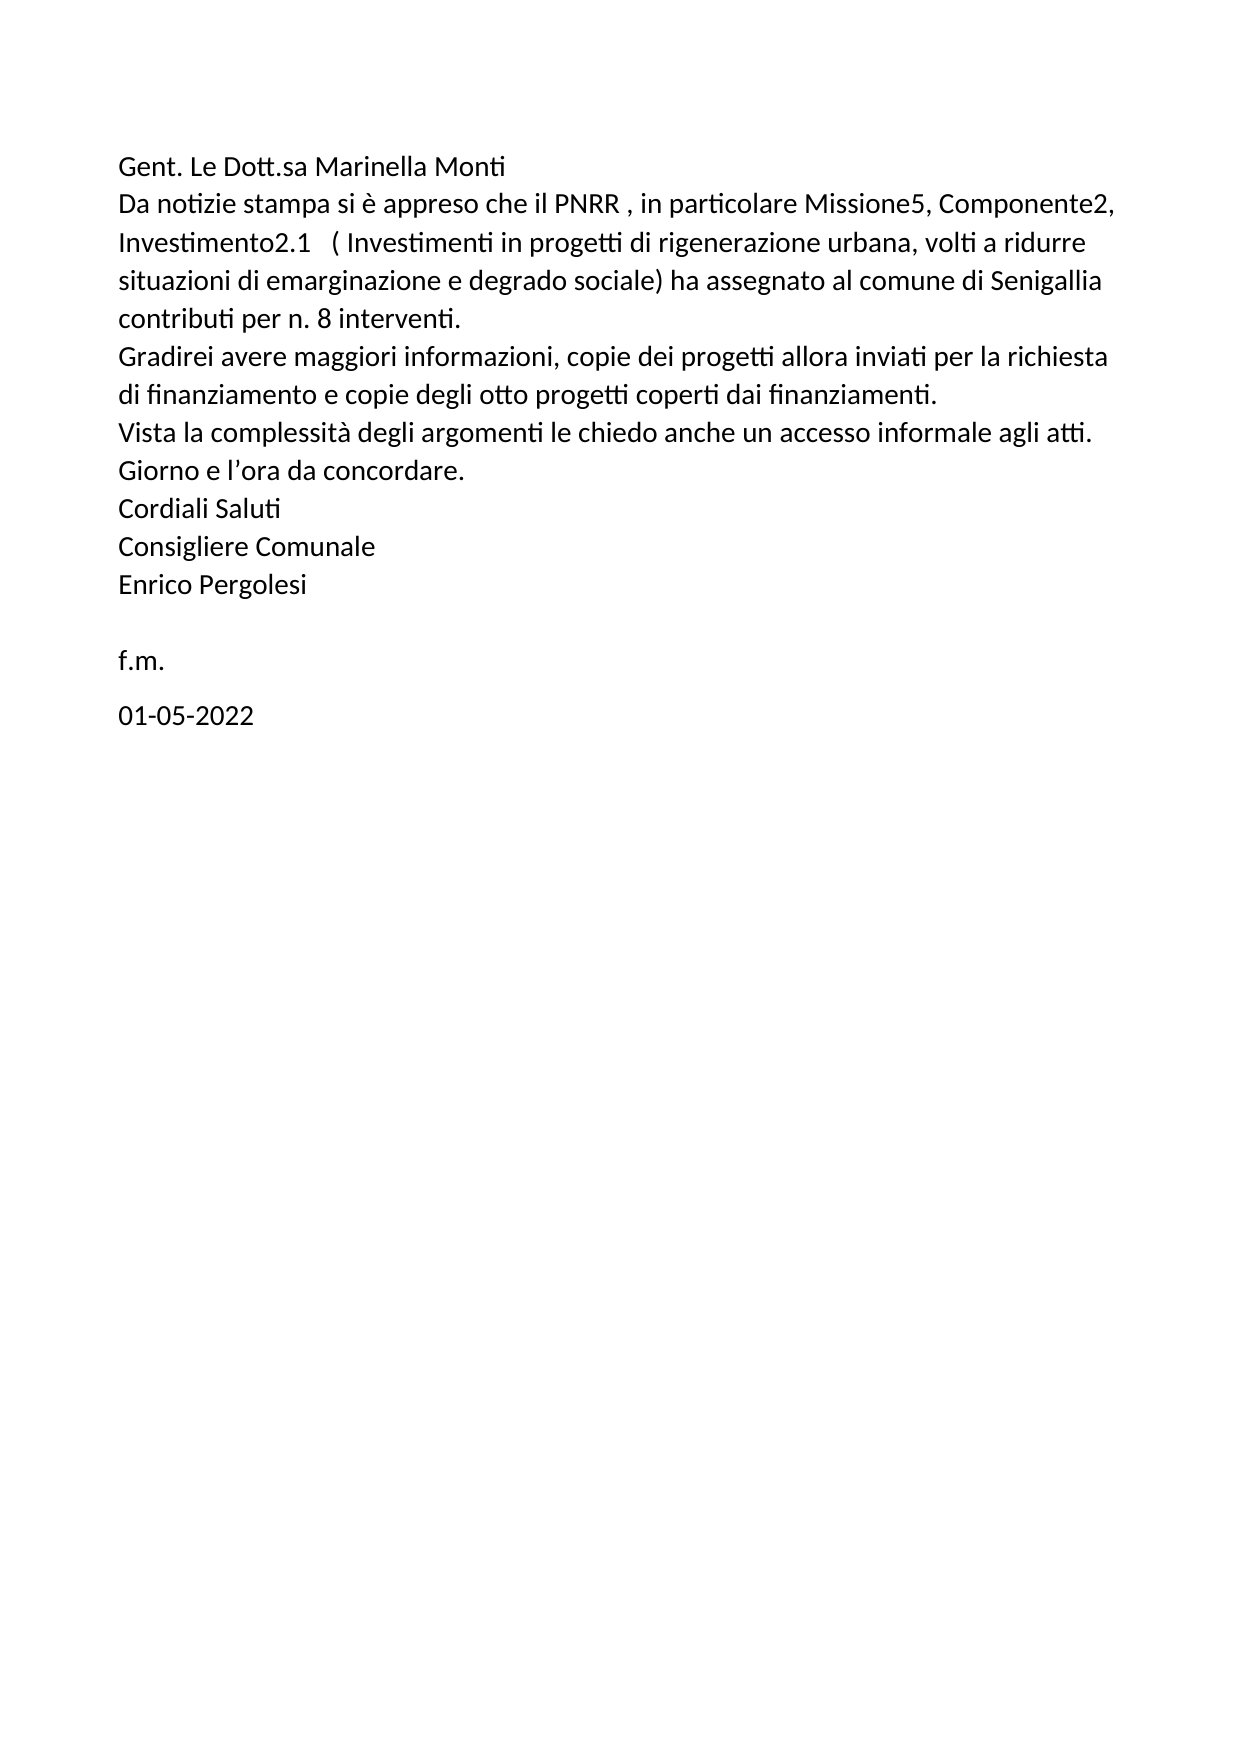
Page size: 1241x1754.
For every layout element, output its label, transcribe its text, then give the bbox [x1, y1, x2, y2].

text 01-05-2022 [118, 697, 1122, 732]
text Gent. Le Dott.sa Marinella Monti Da notizie stampa si è appreso che il PNRR , in particolare Missione5, Componente2, Investimento2.1 ( Investimenti in progetti di rigenerazione urbana, volti a ridurre situazioni di emarginazione e degrado sociale) ha assegnato al comune di Senigallia contributi per n. 8 interventi. Gradirei avere maggiori informazioni, copie dei progetti allora inviati per la richiesta di finanziamento e copie degli otto progetti coperti dai finanziamenti. Vista la complessità degli argomenti le chiedo anche un accesso informale agli atti. Giorno e l’ora da concordare. Cordiali Saluti Consigliere Comunale Enrico Pergolesi f.m. [118, 148, 1122, 677]
